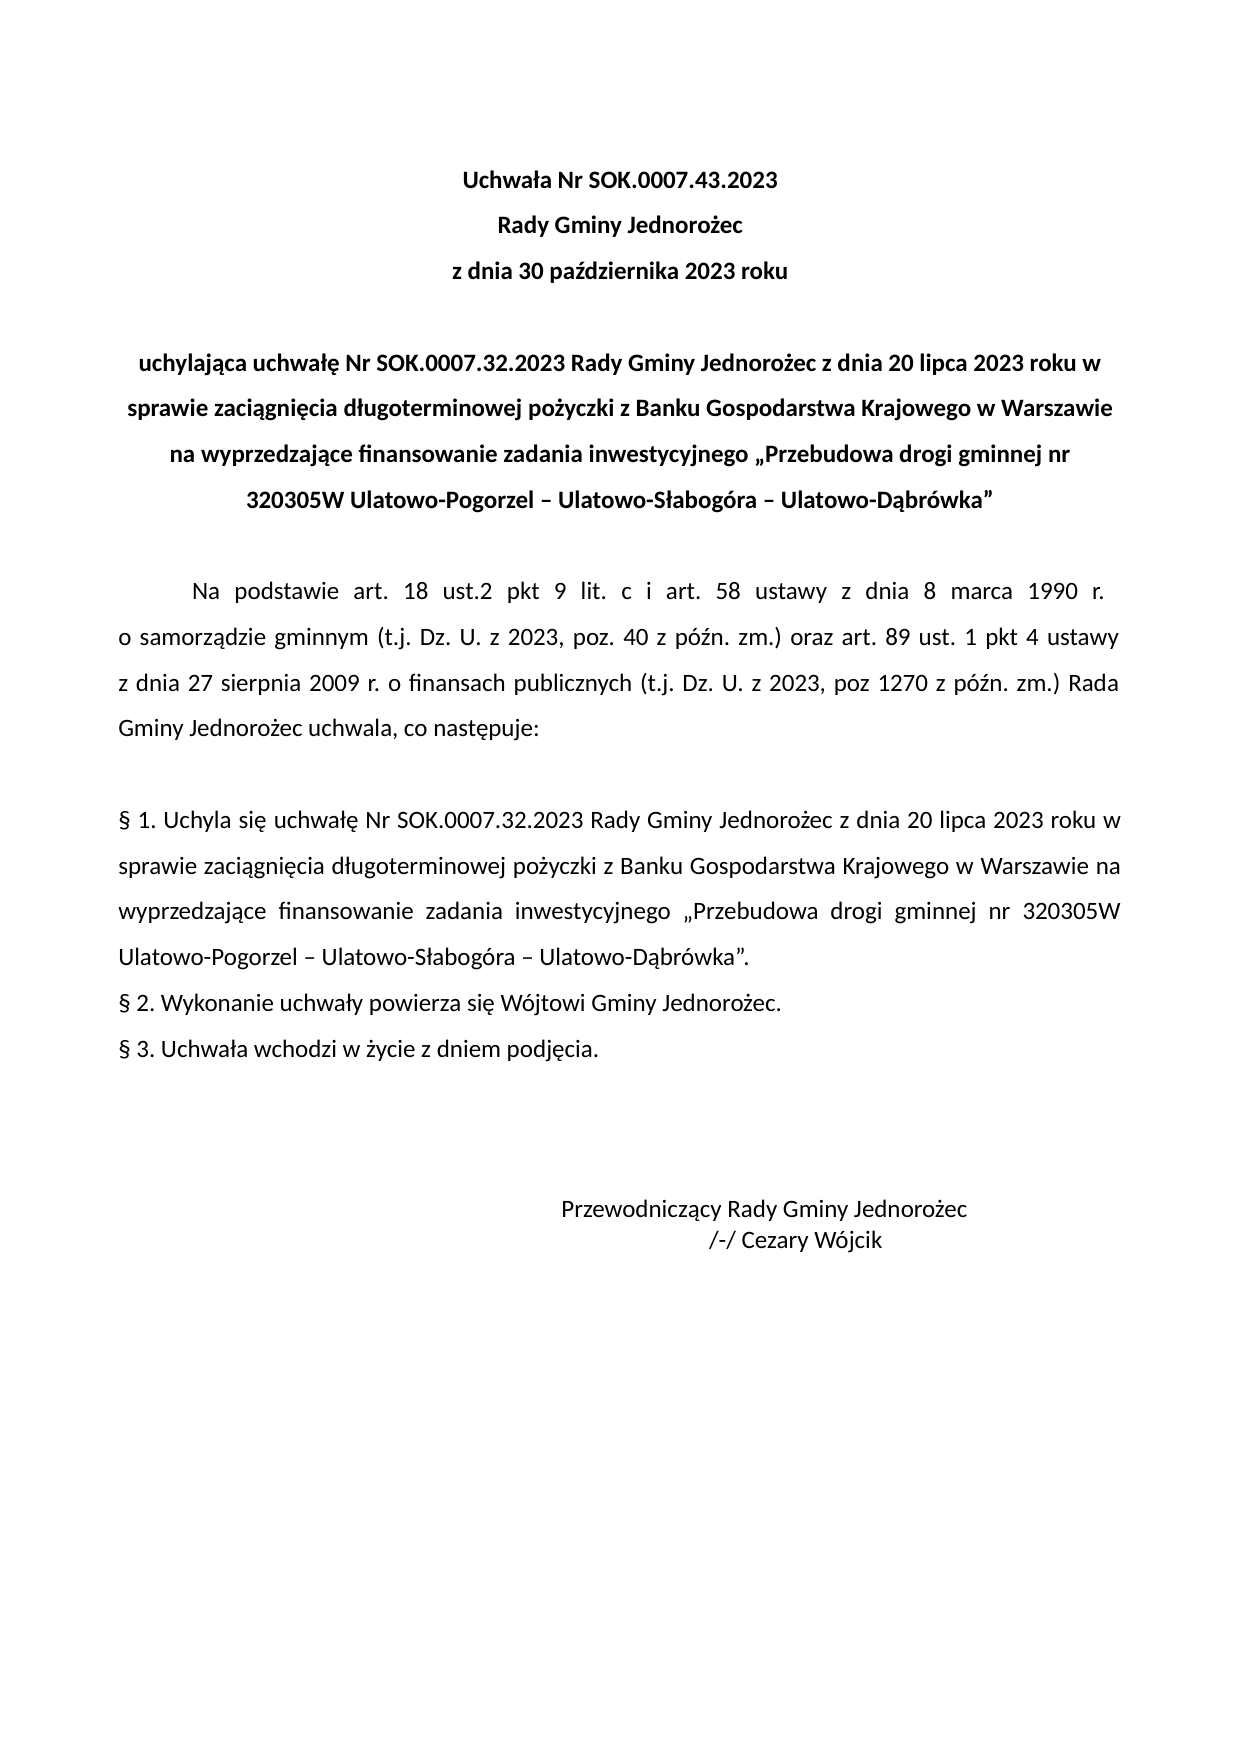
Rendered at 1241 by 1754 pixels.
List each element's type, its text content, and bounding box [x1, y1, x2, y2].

text Na podstawie art. 18 ust.2 pkt 9 lit. c i art. 58 ustawy z dnia 8 marca 1990 r. o samorządzie gminnym (t.j. Dz. U. z 2023, poz. 40 z późn. zm.) oraz art. 89 ust. 1 pkt 4 ustawy z dnia 27 sierpnia 2009 r. o finansach publicznych (t.j. Dz. U. z 2023, poz 1270 z późn. zm.) Rada Gminy Jednorożec uchwala, co następuje: [118, 575, 1122, 743]
text z dnia 30 października 2023 roku [118, 255, 1122, 286]
text /-/ Cezary Wójcik [635, 1224, 1122, 1254]
subtitle Rady Gminy Jednorożec [118, 209, 1122, 240]
text Uchwała Nr SOK.0007.43.2023 [118, 164, 1122, 194]
text Przewodniczący Rady Gminy Jednorożec [487, 1193, 1122, 1224]
text § 1. Uchyla się uchwałę Nr SOK.0007.32.2023 Rady Gminy Jednorożec z dnia 20 lipca 2023 roku w sprawie zaciągnięcia długoterminowej pożyczki z Banku Gospodarstwa Krajowego w Warszawie na wyprzedzające finansowanie zadania inwestycyjnego „Przebudowa drogi gminnej nr 320305W Ulatowo-Pogorzel – Ulatowo-Słabogóra – Ulatowo-Dąbrówka”. [118, 804, 1122, 972]
text § 3. Uchwała wchodzi w życie z dniem podjęcia. [118, 1033, 1122, 1063]
text § 2. Wykonanie uchwały powierza się Wójtowi Gminy Jednorożec. [118, 987, 1122, 1017]
text uchylająca uchwałę Nr SOK.0007.32.2023 Rady Gminy Jednorożec z dnia 20 lipca 2023 roku w sprawie zaciągnięcia długoterminowej pożyczki z Banku Gospodarstwa Krajowego w Warszawie na wyprzedzające finansowanie zadania inwestycyjnego „Przebudowa drogi gminnej nr 320305W Ulatowo-Pogorzel – Ulatowo-Słabogóra – Ulatowo-Dąbrówka” [118, 347, 1122, 514]
